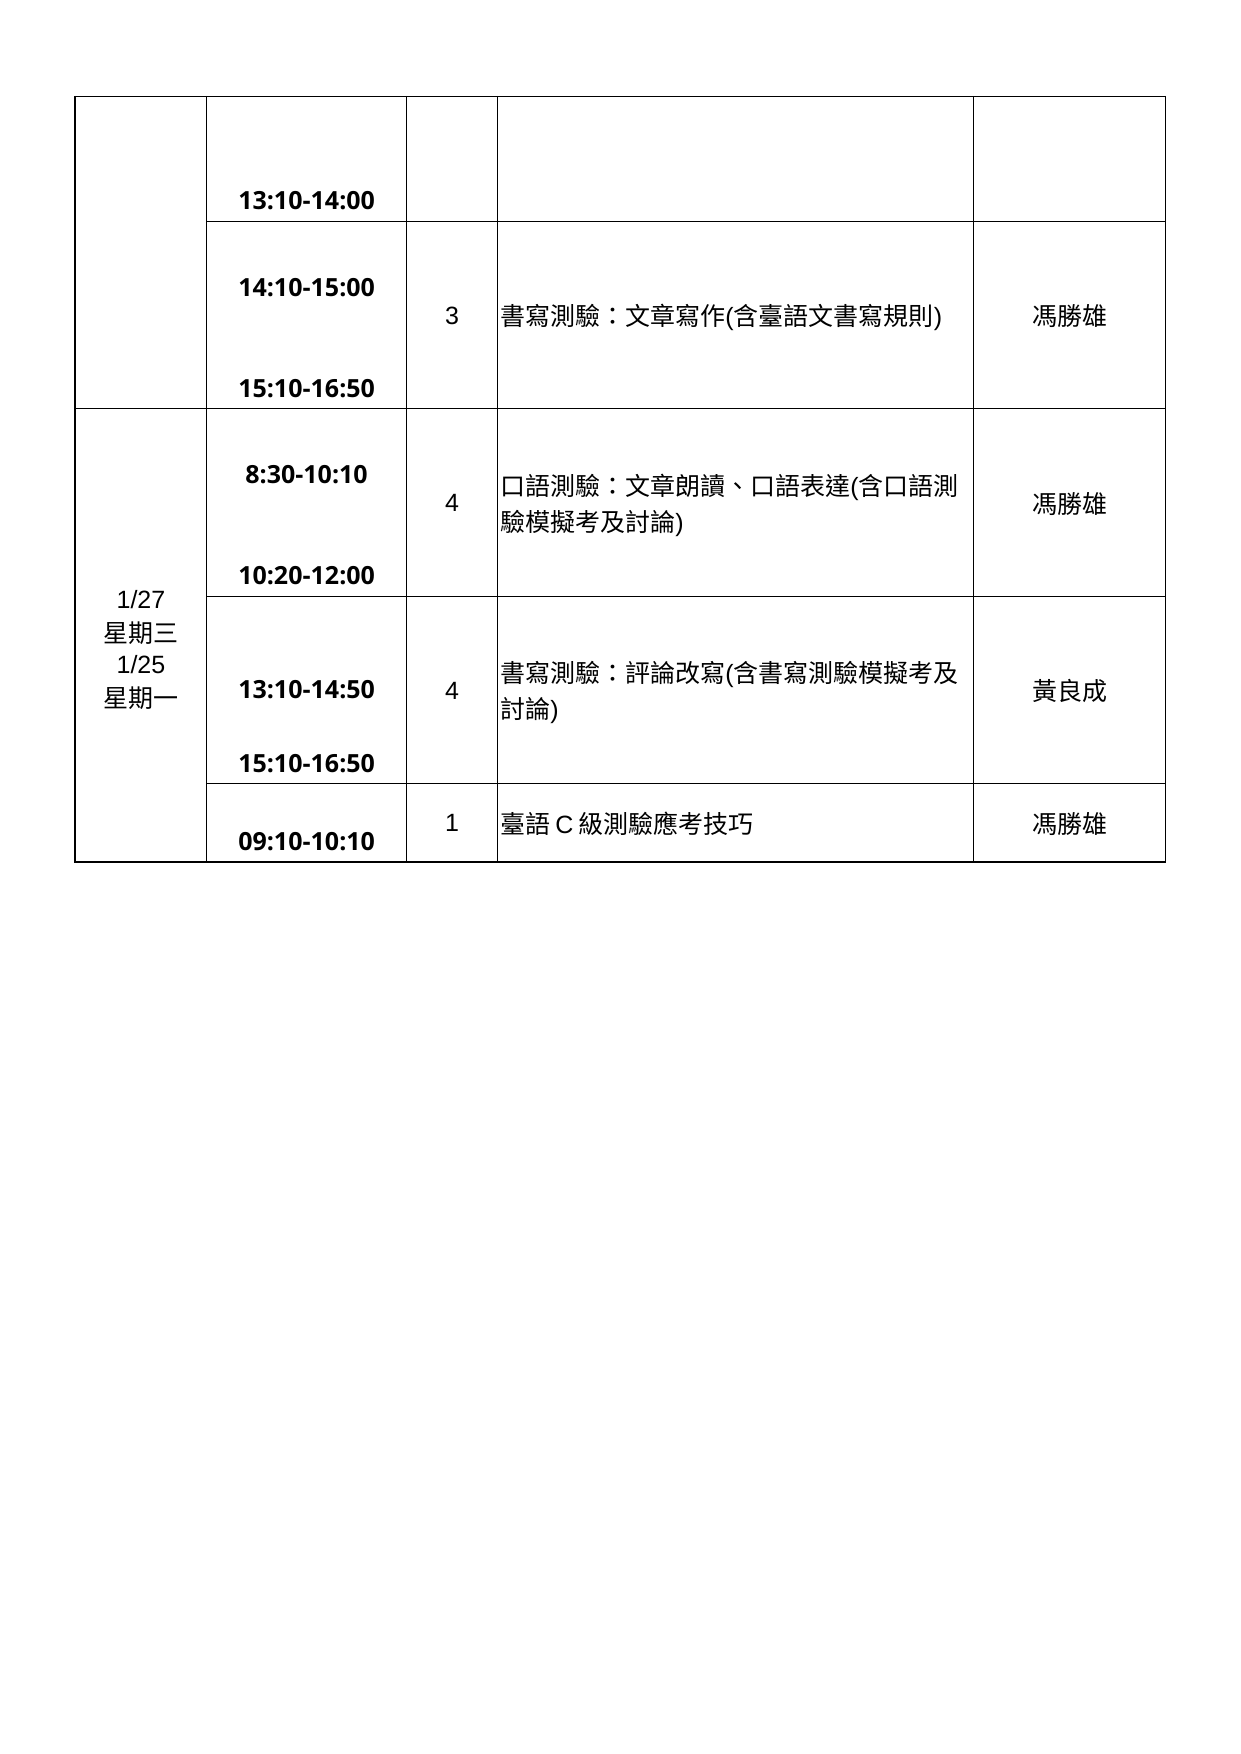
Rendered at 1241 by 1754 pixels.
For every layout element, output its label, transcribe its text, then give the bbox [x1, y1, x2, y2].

table_cell [974, 97, 1165, 221]
table_cell [76, 97, 206, 408]
table_cell 4 [407, 409, 497, 596]
table_cell 馮勝雄 [974, 784, 1165, 861]
table_cell 4 [407, 597, 497, 783]
table_cell 1/27 星期三 1/25 星期一 [76, 409, 206, 861]
table_cell 1 [407, 784, 497, 861]
table_cell [498, 97, 973, 221]
table_cell 8:30-10:10 10:20-12:00 [207, 409, 406, 596]
table_cell 3 [407, 222, 497, 408]
table_cell 09:10-10:10 [207, 784, 406, 861]
table_cell 馮勝雄 [974, 409, 1165, 596]
table_cell 13:10-14:50 15:10-16:50 [207, 597, 406, 783]
table_cell 臺語C級測驗應考技巧 [498, 784, 973, 861]
table_cell 13:10-14:00 [207, 97, 406, 221]
table_cell 書寫測驗：評論改寫(含書寫測驗模擬考及討論) [498, 597, 973, 783]
table_cell 馮勝雄 [974, 222, 1165, 408]
table_cell 14:10-15:00 15:10-16:50 [207, 222, 406, 408]
table_cell 口語測驗：文章朗讀、口語表達(含口語測驗模擬考及討論) [498, 409, 973, 596]
table_cell 書寫測驗：文章寫作(含臺語文書寫規則) [498, 222, 973, 408]
table_cell 黃良成 [974, 597, 1165, 783]
table_cell [407, 97, 497, 221]
